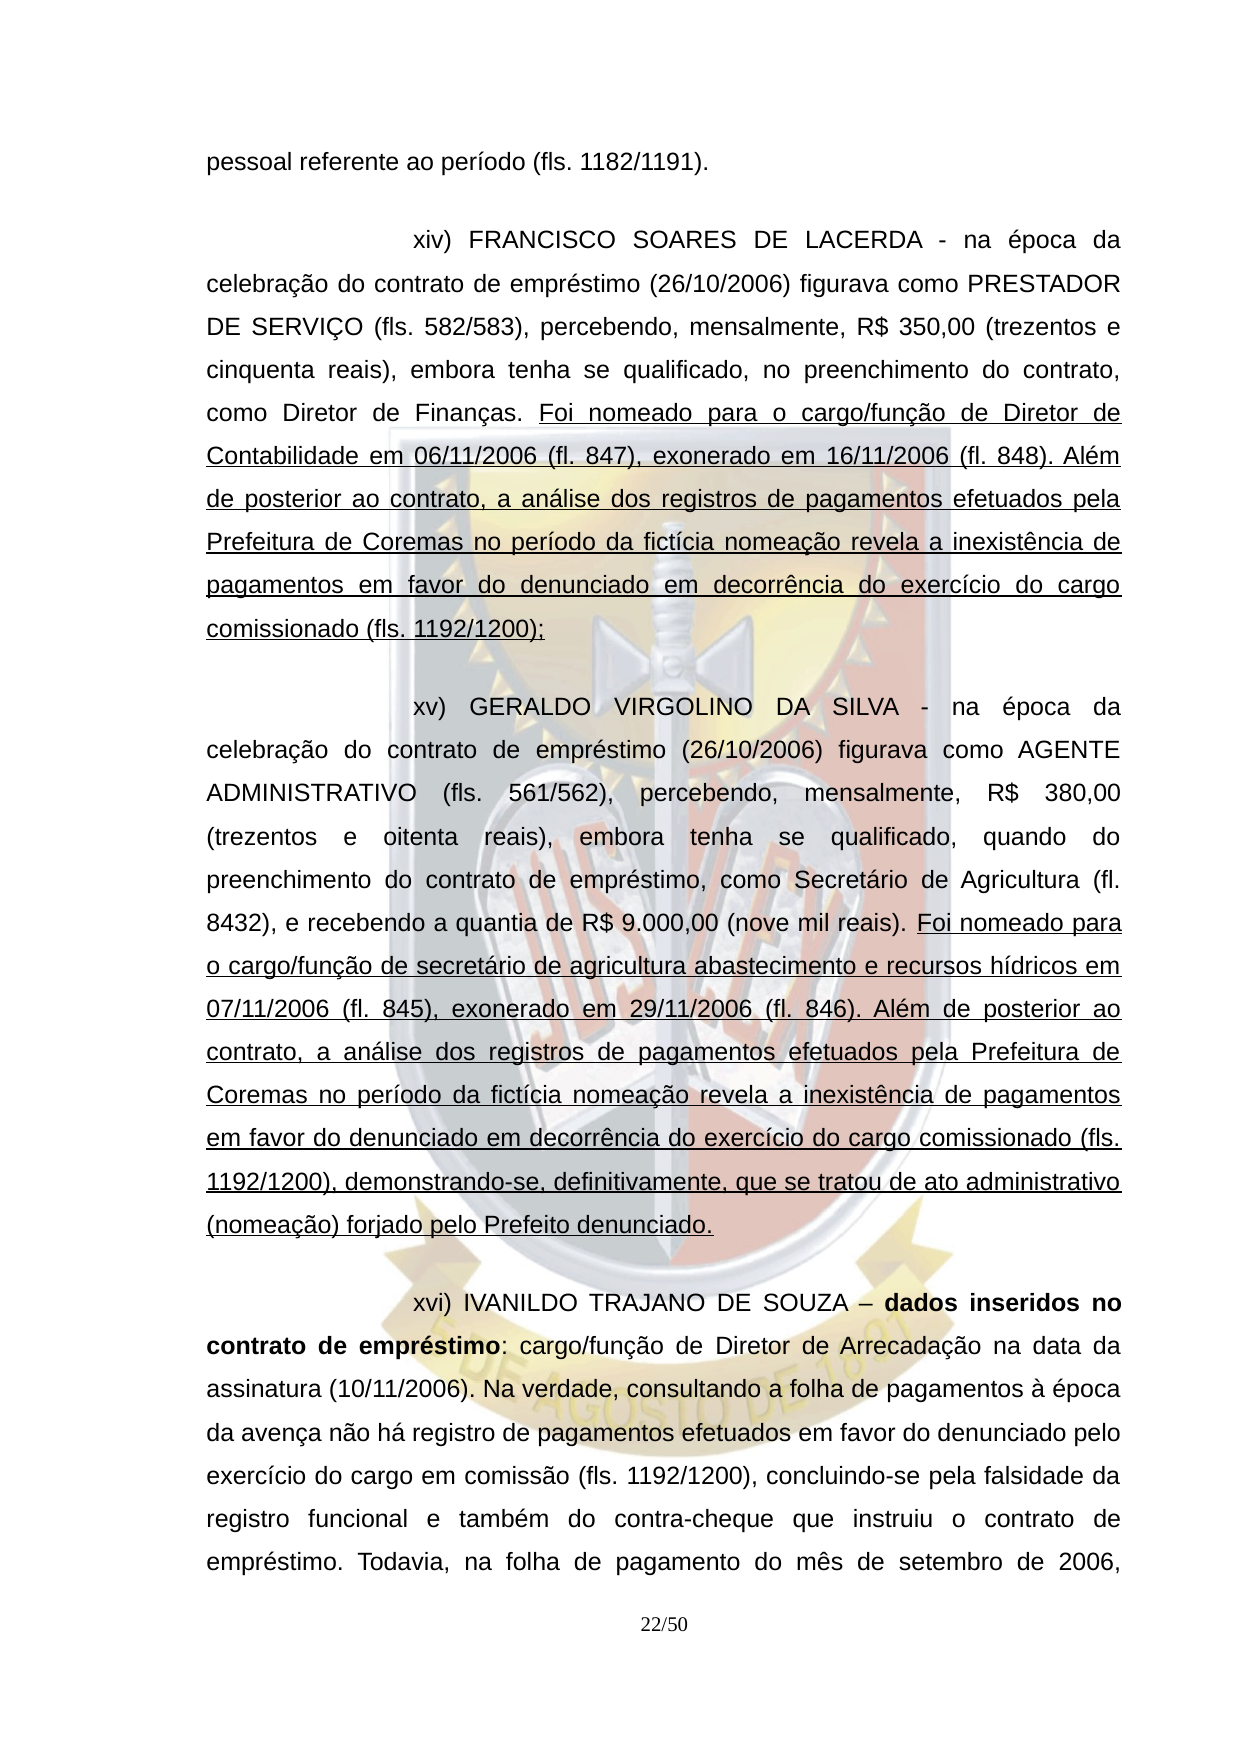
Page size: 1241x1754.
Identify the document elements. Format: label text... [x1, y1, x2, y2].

text xvi) IVANILDO TRAJANO DE SOUZA – dados inseridos no contrato de empréstimo: cargo/função de Diretor de Arrecadação na data da assinatura (10/11/2006). Na verdade, consultando a folha de pagamentos à época da avença não há registro de pagamentos efetuados em favor do denunciado pelo exercício do cargo em comissão (fls. 1192/1200), concluindo-se pela falsidade da registro funcional e também do contra-cheque que instruiu o contrato de empréstimo. Todavia, na folha de pagamento do mês de setembro de 2006, [206, 1288, 1122, 1576]
text pessoal referente ao período (fls. 1182/1191). [206, 147, 1122, 176]
picture [206, 1238, 1122, 1288]
text em favor do denunciado em decorrência do exercício do cargo comissionado (fls. [206, 1106, 1122, 1148]
text 07/11/2006 (fl. 845), exonerado em 29/11/2006 (fl. 846). Além de posterior ao [206, 977, 1122, 1019]
text comissionado (fls. 1192/1200); [206, 597, 1122, 642]
text Coremas no período da fictícia nomeação revela a inexistência de pagamentos [206, 1063, 1122, 1105]
text contrato, a análise dos registros de pagamentos efetuados pela Prefeitura de [206, 1020, 1122, 1062]
text (nomeação) forjado pelo Prefeito denunciado. [206, 1193, 1122, 1238]
text pagamentos em favor do denunciado em decorrência do exercício do cargo [206, 554, 1122, 595]
picture [206, 118, 1122, 147]
picture [206, 176, 1122, 225]
picture [206, 642, 1122, 692]
text xv) GERALDO VIRGOLINO DA SILVA - na época da celebração do contrato de empréstimo (26/10/2006) figurava como AGENTE ADMINISTRATIVO (fls. 561/562), percebendo, mensalmente, R$ 380,00 (trezentos e oitenta reais), embora tenha se qualificado, quando do preenchimento do contrato de empréstimo, como Secretário de Agricultura (fl. 8432), e recebendo a quantia de R$ 9.000,00 (nove mil reais). Foi nomeado para o cargo/função de secretário de agricultura abastecimento e recursos hídricos em [206, 692, 1122, 976]
text xiv) FRANCISCO SOARES DE LACERDA - na época da celebração do contrato de empréstimo (26/10/2006) figurava como PRESTADOR DE SERVIÇO (fls. 582/583), percebendo, mensalmente, R$ 350,00 (trezentos e cinquenta reais), embora tenha se qualificado, no preenchimento do contrato, como Diretor de Finanças. Foi nomeado para o cargo/função de Diretor de Contabilidade em 06/11/2006 (fl. 847), exonerado em 16/11/2006 (fl. 848). Além de posterior ao contrato, a análise dos registros de pagamentos efetuados pela Prefeitura de Coremas no período da fictícia nomeação revela a inexistência de [206, 225, 1122, 552]
text 1192/1200), demonstrando-se, definitivamente, que se tratou de ato administrativo [206, 1150, 1122, 1191]
picture [206, 1576, 1122, 1636]
